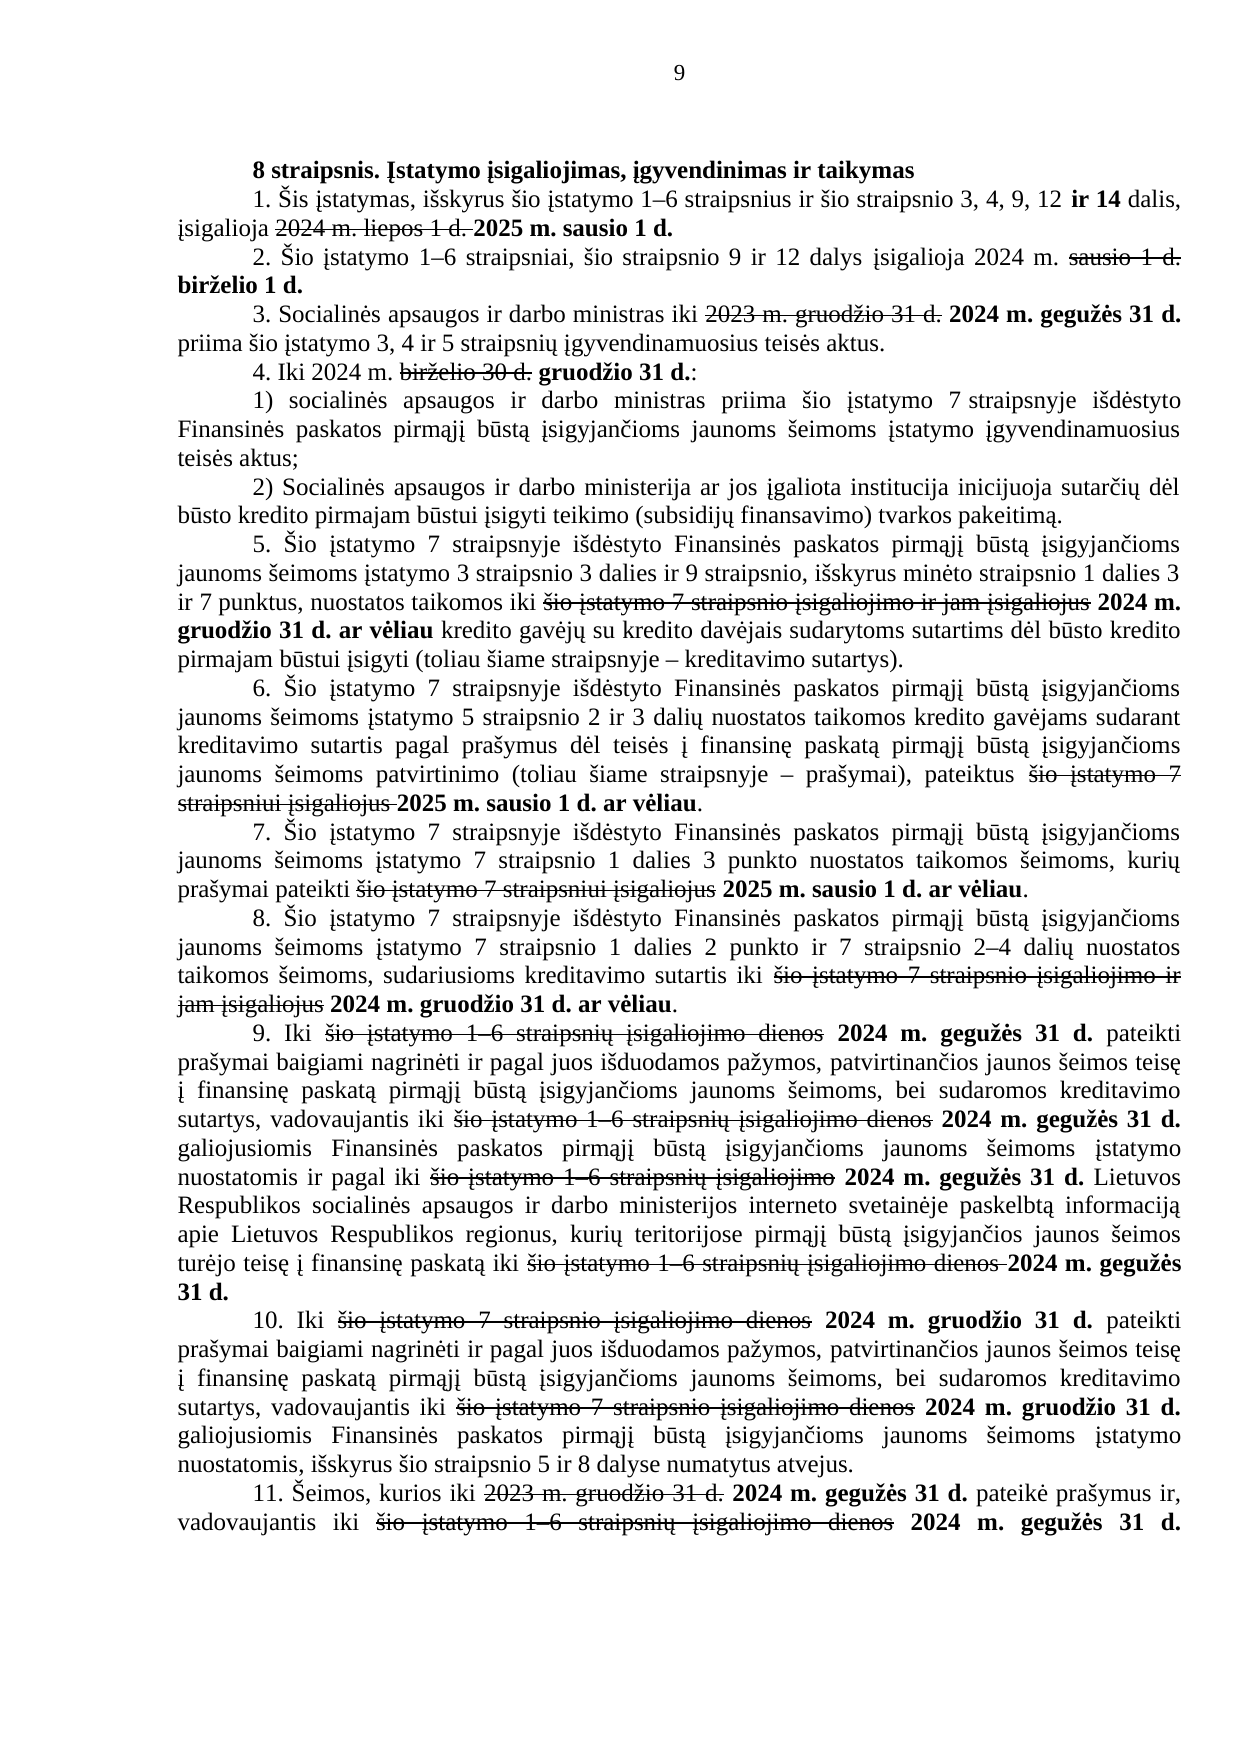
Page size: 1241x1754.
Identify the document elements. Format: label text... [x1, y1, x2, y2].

text 4. Iki 2024 m. birželio 30 d. gruodžio 31 d.: [177, 357, 1181, 386]
text 1) socialinės apsaugos ir darbo ministras priima šio įstatymo 7 straipsnyje išdėstyto Finansinės paskatos pirmąjį būstą įsigyjančioms jaunoms šeimoms įstatymo įgyvendinamuosius teisės aktus; [177, 386, 1181, 472]
text 7. Šio įstatymo 7 straipsnyje išdėstyto Finansinės paskatos pirmąjį būstą įsigyjančioms jaunoms šeimoms įstatymo 7 straipsnio 1 dalies 3 punkto nuostatos taikomos šeimoms, kurių prašymai pateikti šio įstatymo 7 straipsniui įsigaliojus 2025 m. sausio 1 d. ar vėliau. [177, 817, 1181, 903]
text 5. Šio įstatymo 7 straipsnyje išdėstyto Finansinės paskatos pirmąjį būstą įsigyjančioms jaunoms šeimoms įstatymo 3 straipsnio 3 dalies ir 9 straipsnio, išskyrus minėto straipsnio 1 dalies 3 ir 7 punktus, nuostatos taikomos iki šio įstatymo 7 straipsnio įsigaliojimo ir jam įsigaliojus 2024 m. gruodžio 31 d. ar vėliau kredito gavėjų su kredito davėjais sudarytoms sutartims dėl būsto kredito pirmajam būstui įsigyti (toliau šiame straipsnyje – kreditavimo sutartys). [177, 529, 1181, 673]
text 8 straipsnis. Įstatymo įsigaliojimas, įgyvendinimas ir taikymas [177, 147, 1181, 184]
text 2. Šio įstatymo 1–6 straipsniai, šio straipsnio 9 ir 12 dalys įsigalioja 2024 m. sausio 1 d. birželio 1 d. [177, 242, 1181, 299]
text 6. Šio įstatymo 7 straipsnyje išdėstyto Finansinės paskatos pirmąjį būstą įsigyjančioms jaunoms šeimoms įstatymo 5 straipsnio 2 ir 3 dalių nuostatos taikomos kredito gavėjams sudarant kreditavimo sutartis pagal prašymus dėl teisės į finansinę paskatą pirmąjį būstą įsigyjančioms jaunoms šeimoms patvirtinimo (toliau šiame straipsnyje – prašymai), pateiktus šio įstatymo 7 straipsniui įsigaliojus 2025 m. sausio 1 d. ar vėliau. [177, 673, 1181, 817]
text 1. Šis įstatymas, išskyrus šio įstatymo 1–6 straipsnius ir šio straipsnio 3, 4, 9, 12 ir 14 dalis, įsigalioja 2024 m. liepos 1 d. 2025 m. sausio 1 d. [177, 184, 1181, 242]
text 10. Iki šio įstatymo 7 straipsnio įsigaliojimo dienos 2024 m. gruodžio 31 d. pateikti prašymai baigiami nagrinėti ir pagal juos išduodamos pažymos, patvirtinančios jaunos šeimos teisę į finansinę paskatą pirmąjį būstą įsigyjančioms jaunoms šeimoms, bei sudaromos kreditavimo sutartys, vadovaujantis iki šio įstatymo 7 straipsnio įsigaliojimo dienos 2024 m. gruodžio 31 d. galiojusiomis Finansinės paskatos pirmąjį būstą įsigyjančioms jaunoms šeimoms įstatymo nuostatomis, išskyrus šio straipsnio 5 ir 8 dalyse numatytus atvejus. [177, 1306, 1181, 1478]
text 8. Šio įstatymo 7 straipsnyje išdėstyto Finansinės paskatos pirmąjį būstą įsigyjančioms jaunoms šeimoms įstatymo 7 straipsnio 1 dalies 2 punkto ir 7 straipsnio 2–4 dalių nuostatos taikomos šeimoms, sudariusioms kreditavimo sutartis iki šio įstatymo 7 straipsnio įsigaliojimo ir jam įsigaliojus 2024 m. gruodžio 31 d. ar vėliau. [177, 903, 1181, 1018]
text 2) Socialinės apsaugos ir darbo ministerija ar jos įgaliota institucija inicijuoja sutarčių dėl būsto kredito pirmajam būstui įsigyti teikimo (subsidijų finansavimo) tvarkos pakeitimą. [177, 472, 1181, 529]
text 3. Socialinės apsaugos ir darbo ministras iki 2023 m. gruodžio 31 d. 2024 m. gegužės 31 d. priima šio įstatymo 3, 4 ir 5 straipsnių įgyvendinamuosius teisės aktus. [177, 299, 1181, 357]
text 9. Iki šio įstatymo 1–6 straipsnių įsigaliojimo dienos 2024 m. gegužės 31 d. pateikti prašymai baigiami nagrinėti ir pagal juos išduodamos pažymos, patvirtinančios jaunos šeimos teisę į finansinę paskatą pirmąjį būstą įsigyjančioms jaunoms šeimoms, bei sudaromos kreditavimo sutartys, vadovaujantis iki šio įstatymo 1–6 straipsnių įsigaliojimo dienos 2024 m. gegužės 31 d. galiojusiomis Finansinės paskatos pirmąjį būstą įsigyjančioms jaunoms šeimoms įstatymo nuostatomis ir pagal iki šio įstatymo 1–6 straipsnių įsigaliojimo 2024 m. gegužės 31 d. Lietuvos Respublikos socialinės apsaugos ir darbo ministerijos interneto svetainėje paskelbtą informaciją apie Lietuvos Respublikos regionus, kurių teritorijose pirmąjį būstą įsigyjančios jaunos šeimos turėjo teisę į finansinę paskatą iki šio įstatymo 1–6 straipsnių įsigaliojimo dienos 2024 m. gegužės 31 d. [177, 1018, 1181, 1306]
text 11. Šeimos, kurios iki 2023 m. gruodžio 31 d. 2024 m. gegužės 31 d. pateikė prašymus ir, vadovaujantis iki šio įstatymo 1–6 straipsnių įsigaliojimo dienos 2024 m. gegužės 31 d. [177, 1478, 1181, 1536]
